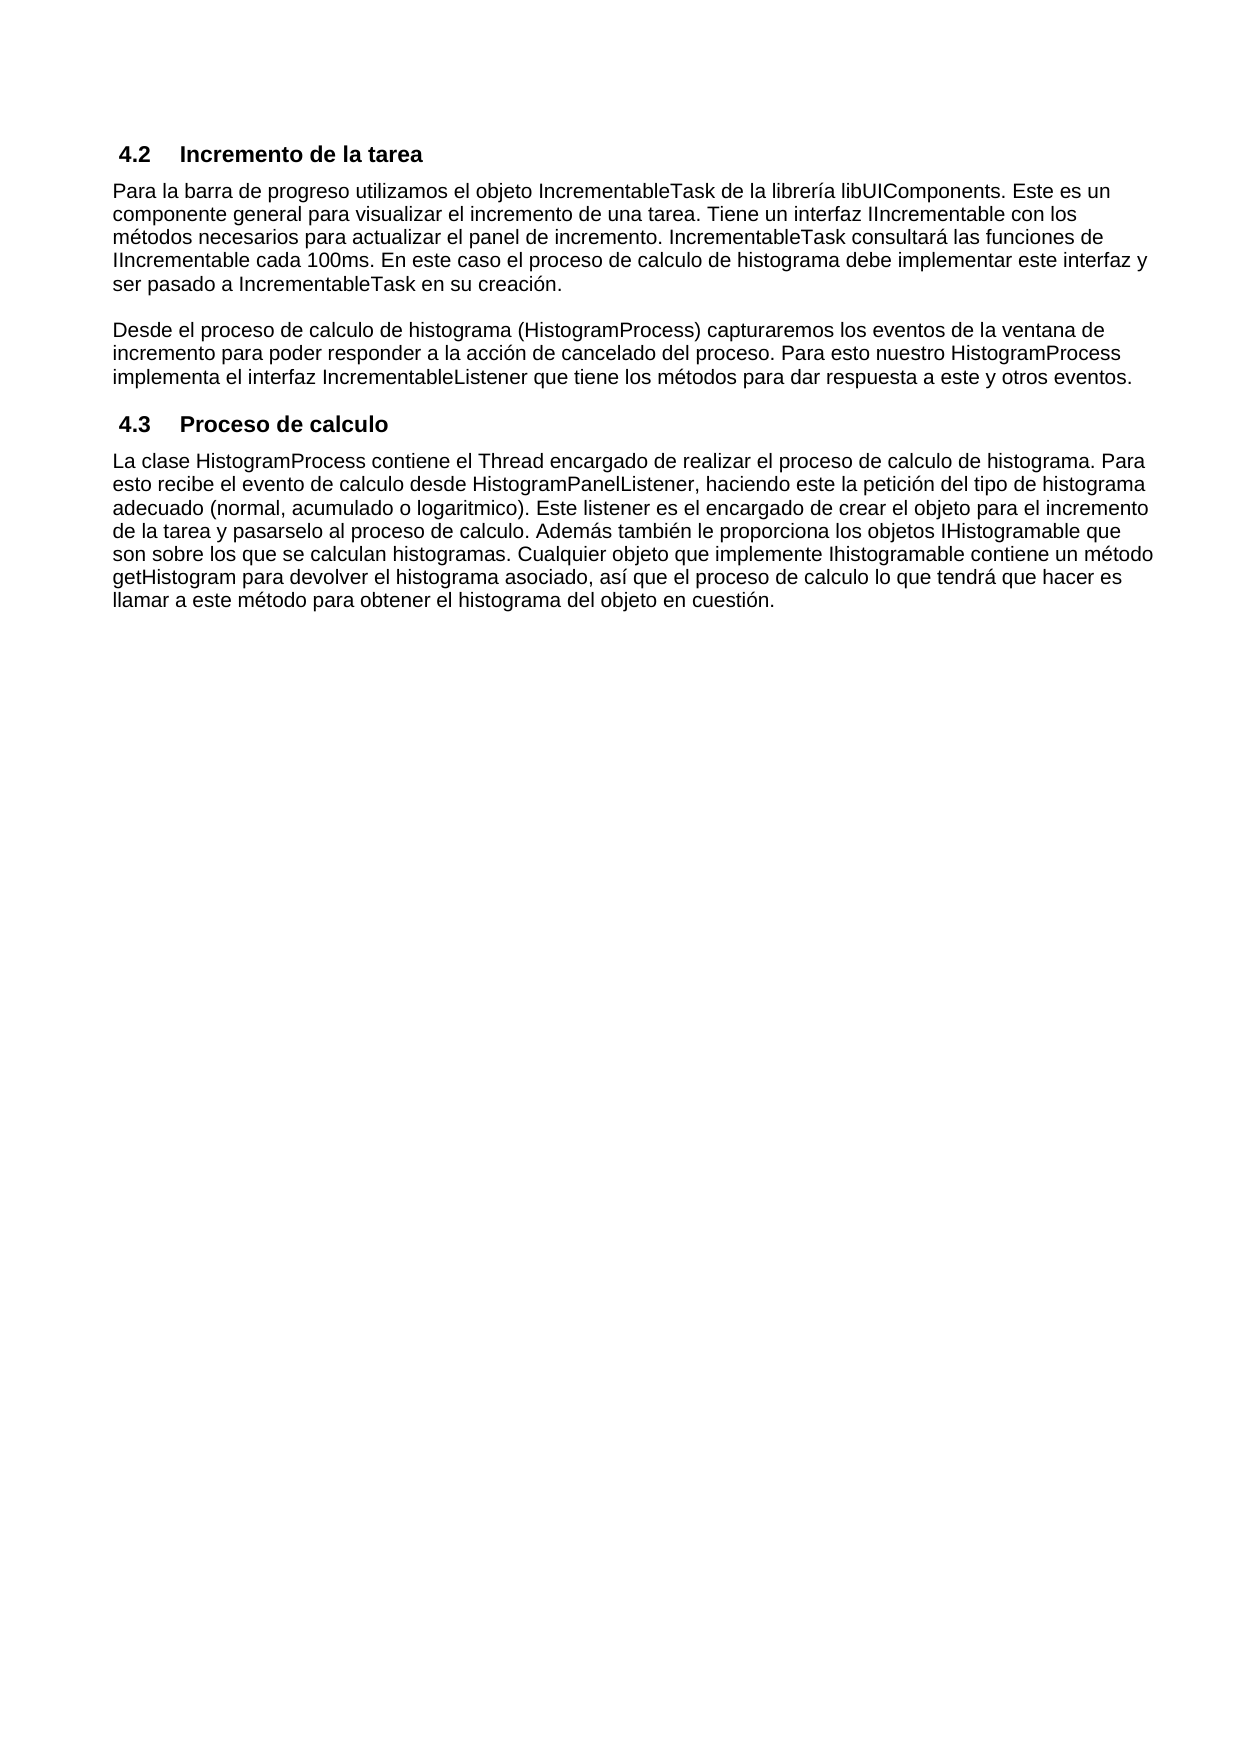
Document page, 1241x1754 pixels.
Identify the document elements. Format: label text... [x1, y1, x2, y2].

subtitle Incremento de la tarea [112, 141, 1156, 167]
text Desde el proceso de calculo de histograma (HistogramProcess) capturaremos los eventos de la ventana de incremento para poder responder a la acción de cancelado del proceso. Para esto nuestro HistogramProcess implementa el interfaz IncrementableListener que tiene los métodos para dar respuesta a este y otros eventos. [112, 319, 1156, 388]
text Para la barra de progreso utilizamos el objeto IncrementableTask de la librería libUIComponents. Este es un componente general para visualizar el incremento de una tarea. Tiene un interfaz IIncrementable con los métodos necesarios para actualizar el panel de incremento. IncrementableTask consultará las funciones de IIncrementable cada 100ms. En este caso el proceso de calculo de histograma debe implementar este interfaz y ser pasado a IncrementableTask en su creación. [112, 179, 1156, 296]
text La clase HistogramProcess contiene el Thread encargado de realizar el proceso de calculo de histograma. Para esto recibe el evento de calculo desde HistogramPanelListener, haciendo este la petición del tipo de histograma adecuado (normal, acumulado o logaritmico). Este listener es el encargado de crear el objeto para el incremento de la tarea y pasarselo al proceso de calculo. Además también le proporciona los objetos IHistogramable que son sobre los que se calculan histogramas. Cualquier objeto que implemente Ihistogramable contiene un método getHistogram para devolver el histograma asociado, así que el proceso de calculo lo que tendrá que hacer es llamar a este método para obtener el histograma del objeto en cuestión. [112, 450, 1156, 612]
subtitle Proceso de calculo [112, 412, 1156, 437]
